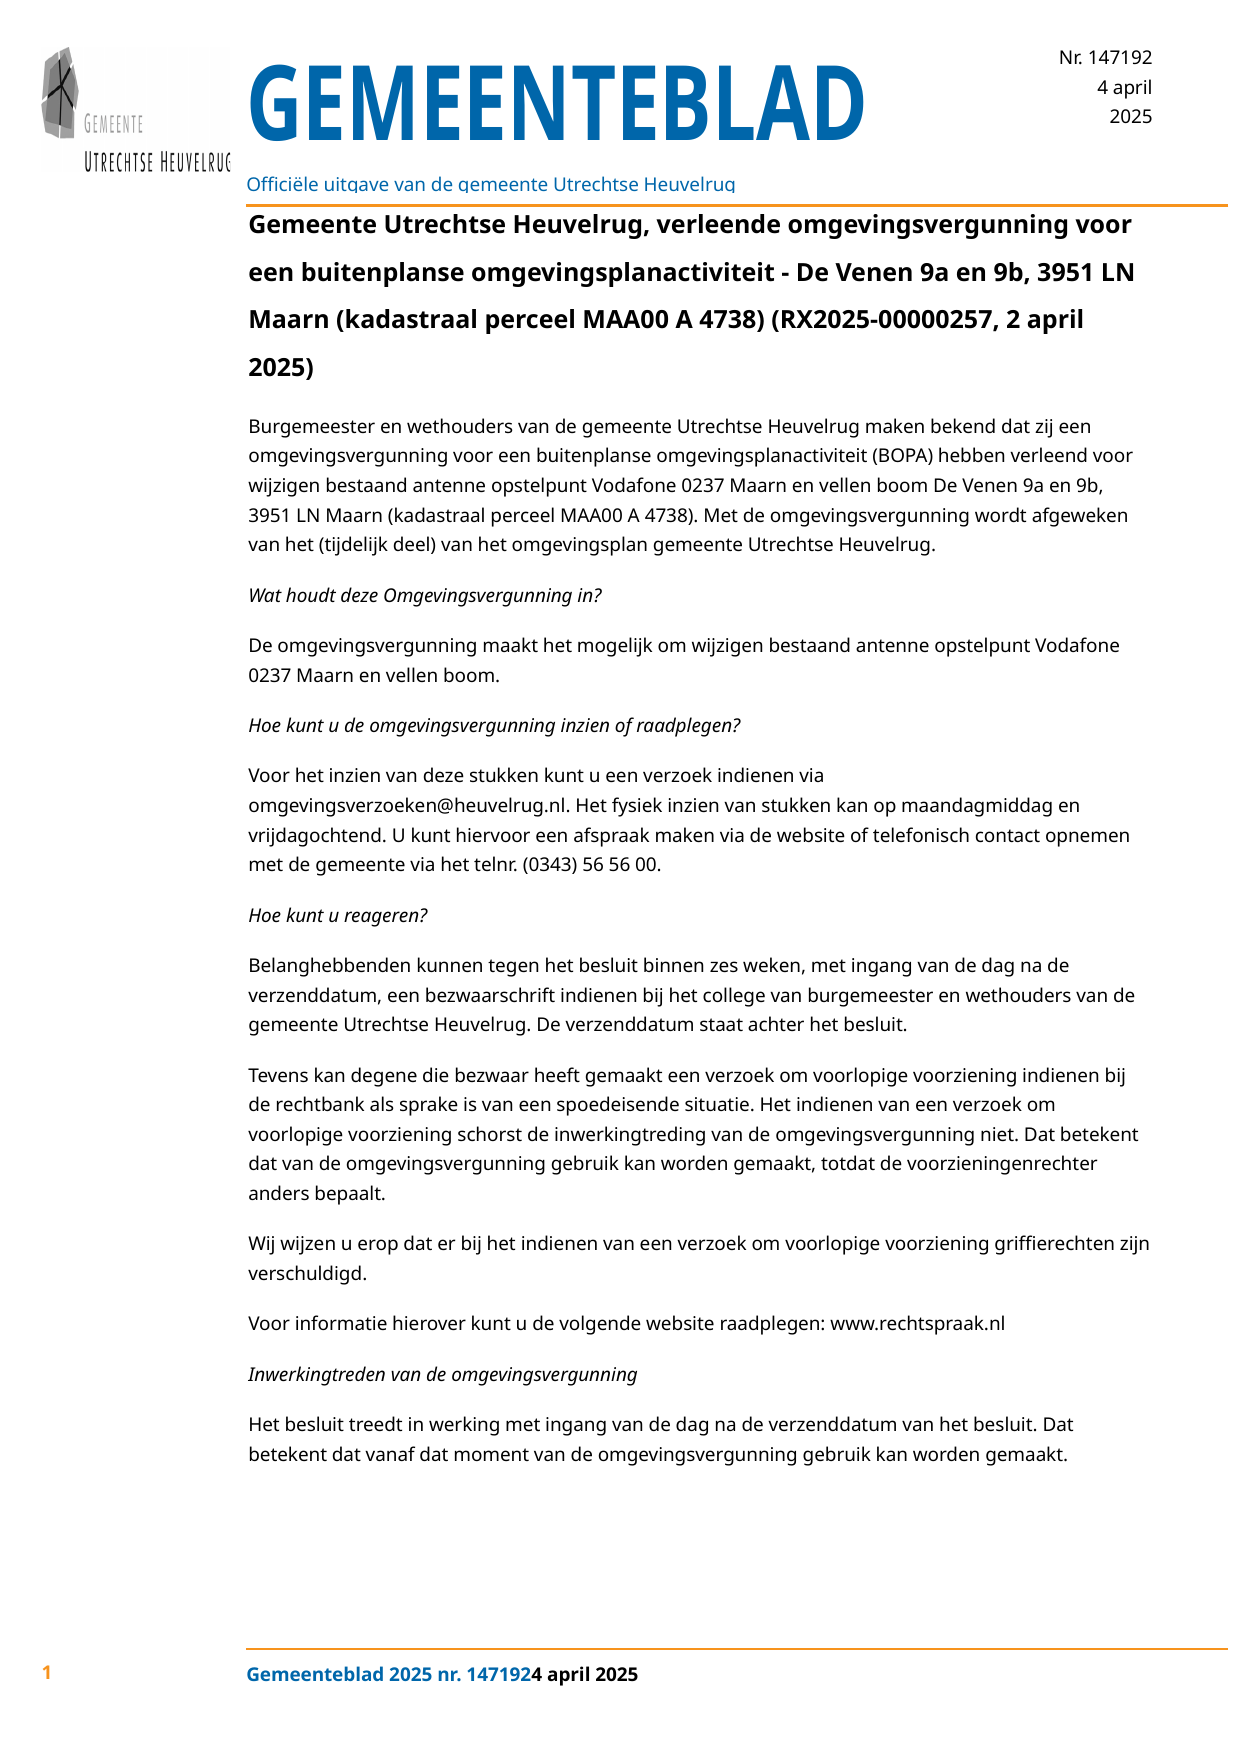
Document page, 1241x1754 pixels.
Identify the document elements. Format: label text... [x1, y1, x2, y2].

text Burgemeester en wethouders van de gemeente Utrechtse Heuvelrug maken bekend dat zij een omgevingsvergunning voor een buitenplanse omgevingsplanactiviteit (BOPA) hebben verleend voor wijzigen bestaand antenne opstelpunt Vodafone 0237 Maarn en vellen boom De Venen 9a en 9b, 3951 LN Maarn (kadastraal perceel MAA00 A 4738). Met de omgevingsvergunning wordt afgeweken van het (tijdelijk deel) van het omgevingsplan gemeente Utrechtse Heuvelrug. [248, 413, 1152, 557]
text Wat houdt deze Omgevingsvergunning in? [248, 582, 1152, 608]
text Voor informatie hierover kunt u de volgende website raadplegen: www.rechtspraak.nl [248, 1311, 1152, 1336]
text Belanghebbenden kunnen tegen het besluit binnen zes weken, met ingang van de dag na de verzenddatum, een bezwaarschrift indienen bij het college van burgemeester en wethouders van de gemeente Utrechtse Heuvelrug. De verzenddatum staat achter het besluit. [248, 952, 1152, 1037]
text Het besluit treedt in werking met ingang van de dag na de verzenddatum van het besluit. Dat betekent dat vanaf dat moment van de omgevingsvergunning gebruik kan worden gemaakt. [248, 1411, 1152, 1467]
picture [41, 47, 231, 172]
text Wij wijzen u erop dat er bij het indienen van een verzoek om voorlopige voorziening griffierechten zijn verschuldigd. [248, 1231, 1152, 1286]
text Inwerkingtreden van de omgevingsvergunning [248, 1361, 1152, 1387]
text Gemeente Utrechtse Heuvelrug, verleende omgevingsvergunning voor een buitenplanse omgevingsplanactiviteit - De Venen 9a en 9b, 3951 LN Maarn (kadastraal perceel MAA00 A 4738) (RX2025-00000257, 2 april 2025) [248, 207, 1152, 384]
text Tevens kan degene die bezwaar heeft gemaakt een verzoek om voorlopige voorziening indienen bij de rechtbank als sprake is van een spoedeisende situatie. Het indienen van een verzoek om voorlopige voorziening schorst de inwerkingtreding van de omgevingsvergunning niet. Dat betekent dat van de omgevingsvergunning gebruik kan worden gemaakt, totdat de voorzieningenrechter anders bepaalt. [248, 1062, 1152, 1206]
text De omgevingsvergunning maakt het mogelijk om wijzigen bestaand antenne opstelpunt Vodafone 0237 Maarn en vellen boom. [248, 632, 1152, 688]
text Hoe kunt u de omgevingsvergunning inzien of raadplegen? [248, 712, 1152, 738]
text Hoe kunt u reageren? [248, 902, 1152, 928]
text Voor het inzien van deze stukken kunt u een verzoek indienen via omgevingsverzoeken@heuvelrug.nl. Het fysiek inzien van stukken kan op maandagmiddag en vrijdagochtend. U kunt hiervoor een afspraak maken via de website of telefonisch contact opnemen met de gemeente via het telnr. (0343) 56 56 00. [248, 763, 1152, 877]
